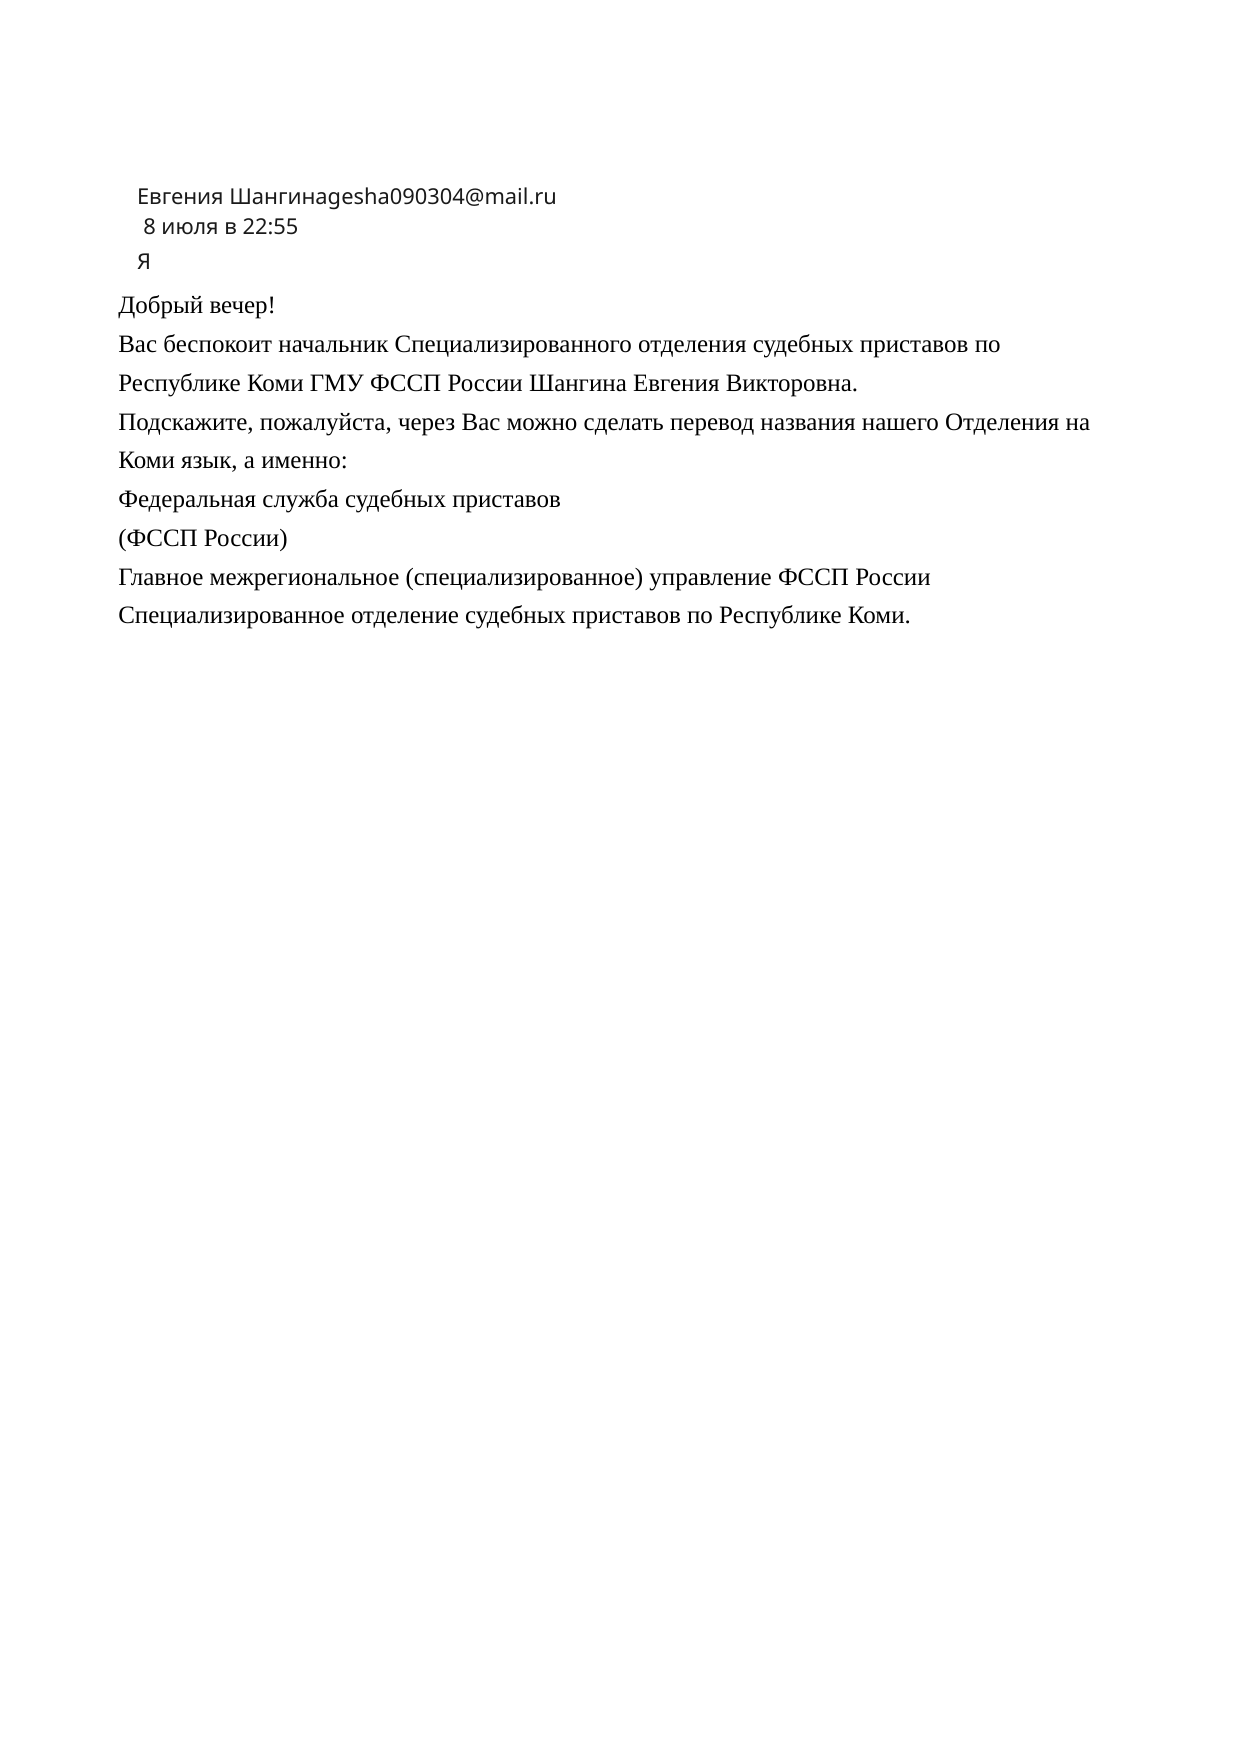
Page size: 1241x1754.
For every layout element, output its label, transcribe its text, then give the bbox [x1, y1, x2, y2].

text Евгения Шангинаgesha090304@mail.ru [137, 181, 1109, 211]
text Я [137, 245, 1122, 276]
text Добрый вечер! Вас беспокоит начальник Специализированного отделения судебных приставов по Республике Коми ГМУ ФССП России Шангина Евгения Викторовна. Подскажите, пожалуйста, через Вас можно сделать перевод названия нашего Отделения на Коми язык, а именно: Федеральная служба судебных приставов (ФССП России) Главное межрегиональное (специализированное) управление ФССП России Специализированное отделение судебных приставов по Республике Коми. [118, 291, 1122, 629]
text 8 июля в 22:55 [143, 211, 1109, 240]
